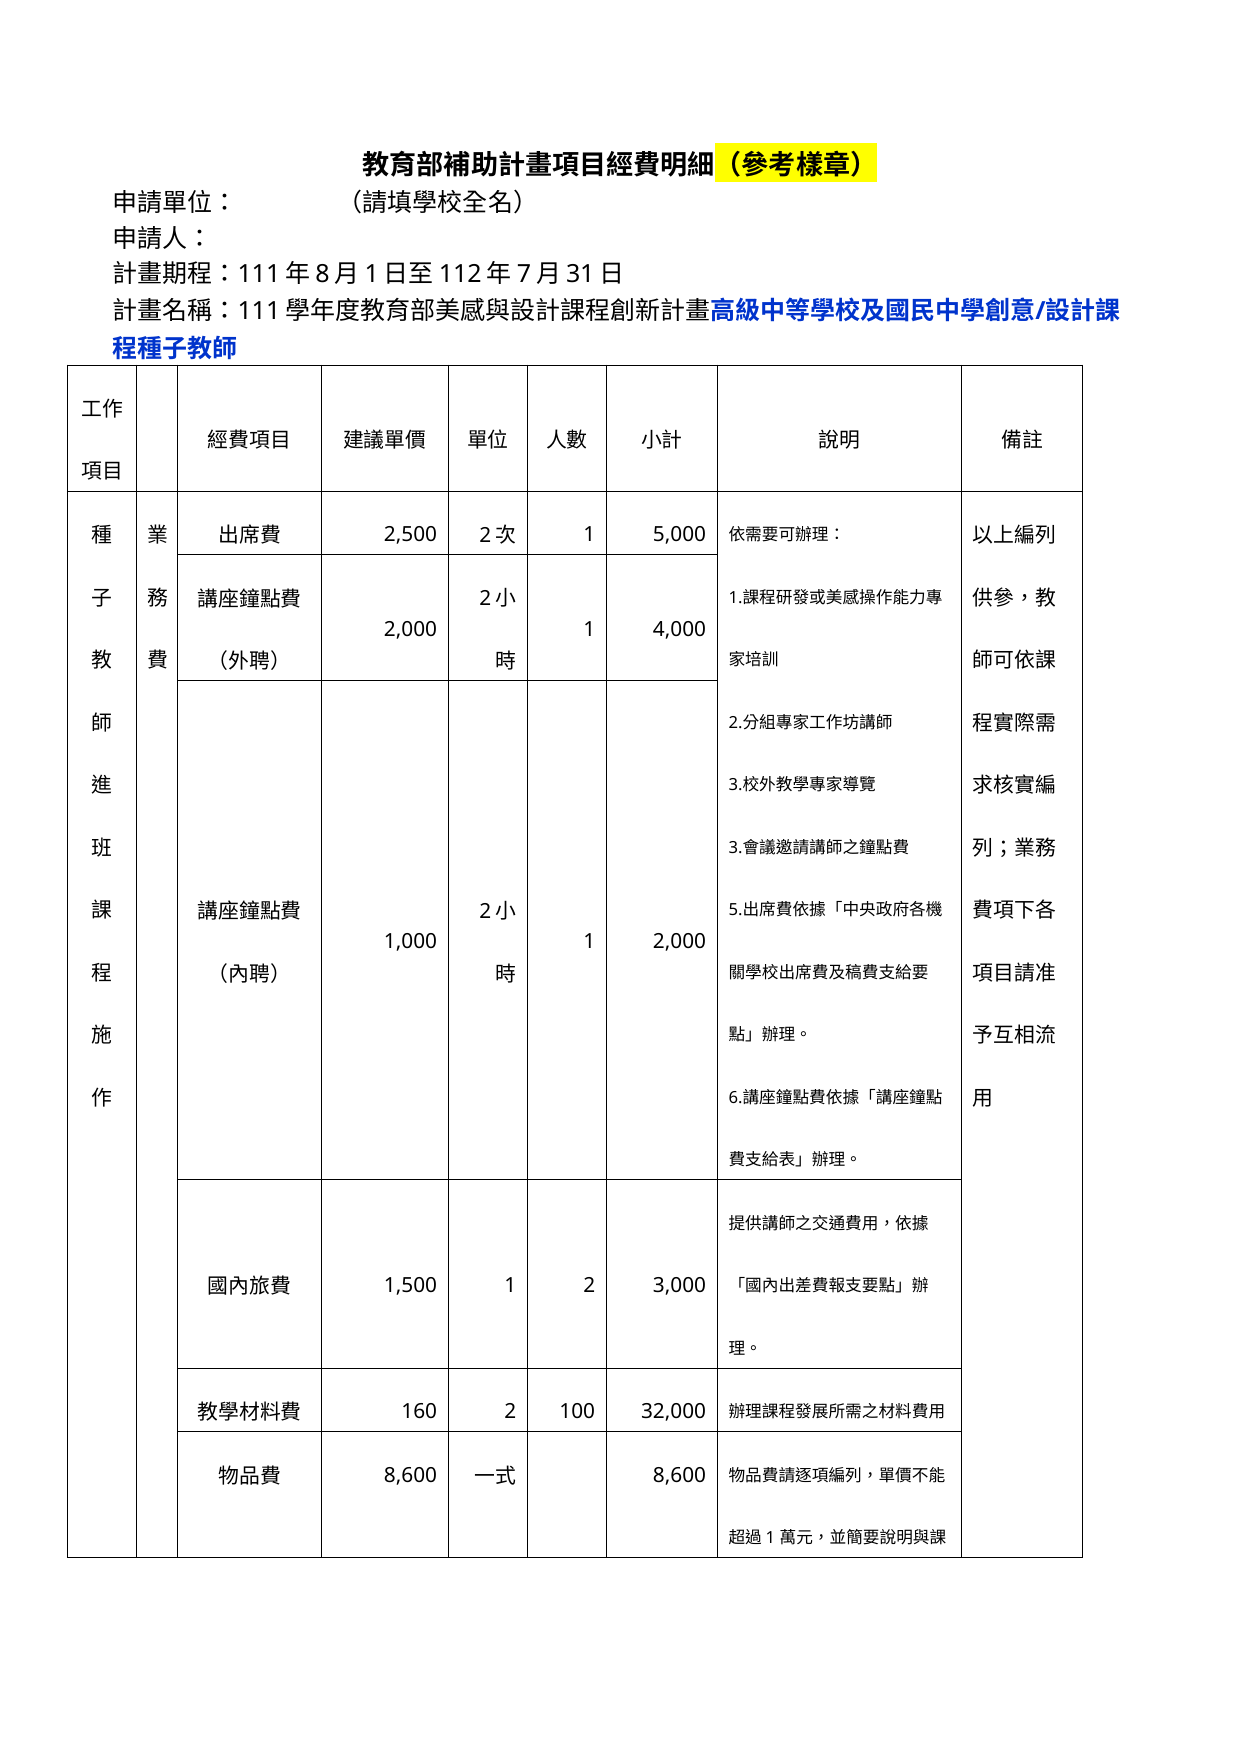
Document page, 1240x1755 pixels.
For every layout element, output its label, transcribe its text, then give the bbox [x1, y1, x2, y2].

table_cell 1 [528, 681, 606, 1179]
table_cell 業務費 [137, 492, 177, 1557]
table_cell 100 [528, 1369, 606, 1431]
table_cell 講座鐘點費（外聘） [178, 555, 321, 680]
table_cell 依需要可辦理： 1.課程研發或美感操作能力專家培訓 2.分組專家工作坊講師 3.校外教學專家導覽 3.會議邀請講師之鐘點費 5.出席費依據「中央政府各機關學校出席費及稿費支給要點」辦理。 6.講座鐘點費依據「講座鐘點費支給表」辦理。 [718, 492, 961, 1179]
table_header 說明 [718, 366, 961, 491]
table_cell 2,000 [322, 555, 448, 680]
table_cell 3,000 [607, 1180, 717, 1368]
table_cell 2,500 [322, 492, 448, 554]
table_cell 2,000 [607, 681, 717, 1179]
table_header 備註 [962, 366, 1082, 491]
table_cell 1,000 [322, 681, 448, 1179]
table_cell 種 子 教 師 進 班 課 程 施 作 [68, 492, 136, 1557]
table_cell 2 [528, 1180, 606, 1368]
table_header 建議單價 [322, 366, 448, 491]
table_cell 8,600 [322, 1432, 448, 1557]
table_cell 物品費請逐項編列，單價不能超過 1 萬元，並簡要說明與課 [718, 1432, 961, 1557]
table_header 單位 [449, 366, 527, 491]
text 計畫名稱：111學年度教育部美感與設計課程創新計畫高級中等學校及國民中學創意/設計課程種子教師 [112, 289, 1127, 364]
table_cell 講座鐘點費（內聘） [178, 681, 321, 1179]
table_cell 1 [528, 492, 606, 554]
table_cell 教學材料費 [178, 1369, 321, 1431]
text 申請單位： （請填學校全名） [112, 183, 1127, 219]
table_cell 8,600 [607, 1432, 717, 1557]
table_cell 出席費 [178, 492, 321, 554]
table_header 小計 [607, 366, 717, 491]
table_cell 2 [449, 1369, 527, 1431]
table_cell 1 [449, 1180, 527, 1368]
table_cell 1,500 [322, 1180, 448, 1368]
table_header [137, 366, 177, 491]
table_cell 2小時 [449, 555, 527, 680]
table_cell 1 [528, 555, 606, 680]
table_cell 物品費 [178, 1432, 321, 1557]
table_cell 4,000 [607, 555, 717, 680]
text 計畫期程：111年8月1日至112年7月31日 [112, 254, 1127, 289]
text 申請人： [112, 219, 1127, 254]
table_cell 國內旅費 [178, 1180, 321, 1368]
table_header 經費項目 [178, 366, 321, 491]
table_cell 提供講師之交通費用，依據「國內出差費報支要點」辦理。 [718, 1180, 961, 1368]
table_cell 一式 [449, 1432, 527, 1557]
table_cell 5,000 [607, 492, 717, 554]
table_cell 2次 [449, 492, 527, 554]
table_cell 2小時 [449, 681, 527, 1179]
text 教育部補助計畫項目經費明細（參考樣章） [112, 121, 1127, 183]
table_cell 辦理課程發展所需之材料費用 [718, 1369, 961, 1431]
table_cell 以上編列供參，教師可依課程實際需求核實編列；業務費項下各項目請准予互相流用 [962, 492, 1082, 1557]
table_header 工作項目 [68, 366, 136, 491]
table_cell 160 [322, 1369, 448, 1431]
table_cell [528, 1432, 606, 1557]
table_header 人數 [528, 366, 606, 491]
table_cell 32,000 [607, 1369, 717, 1431]
